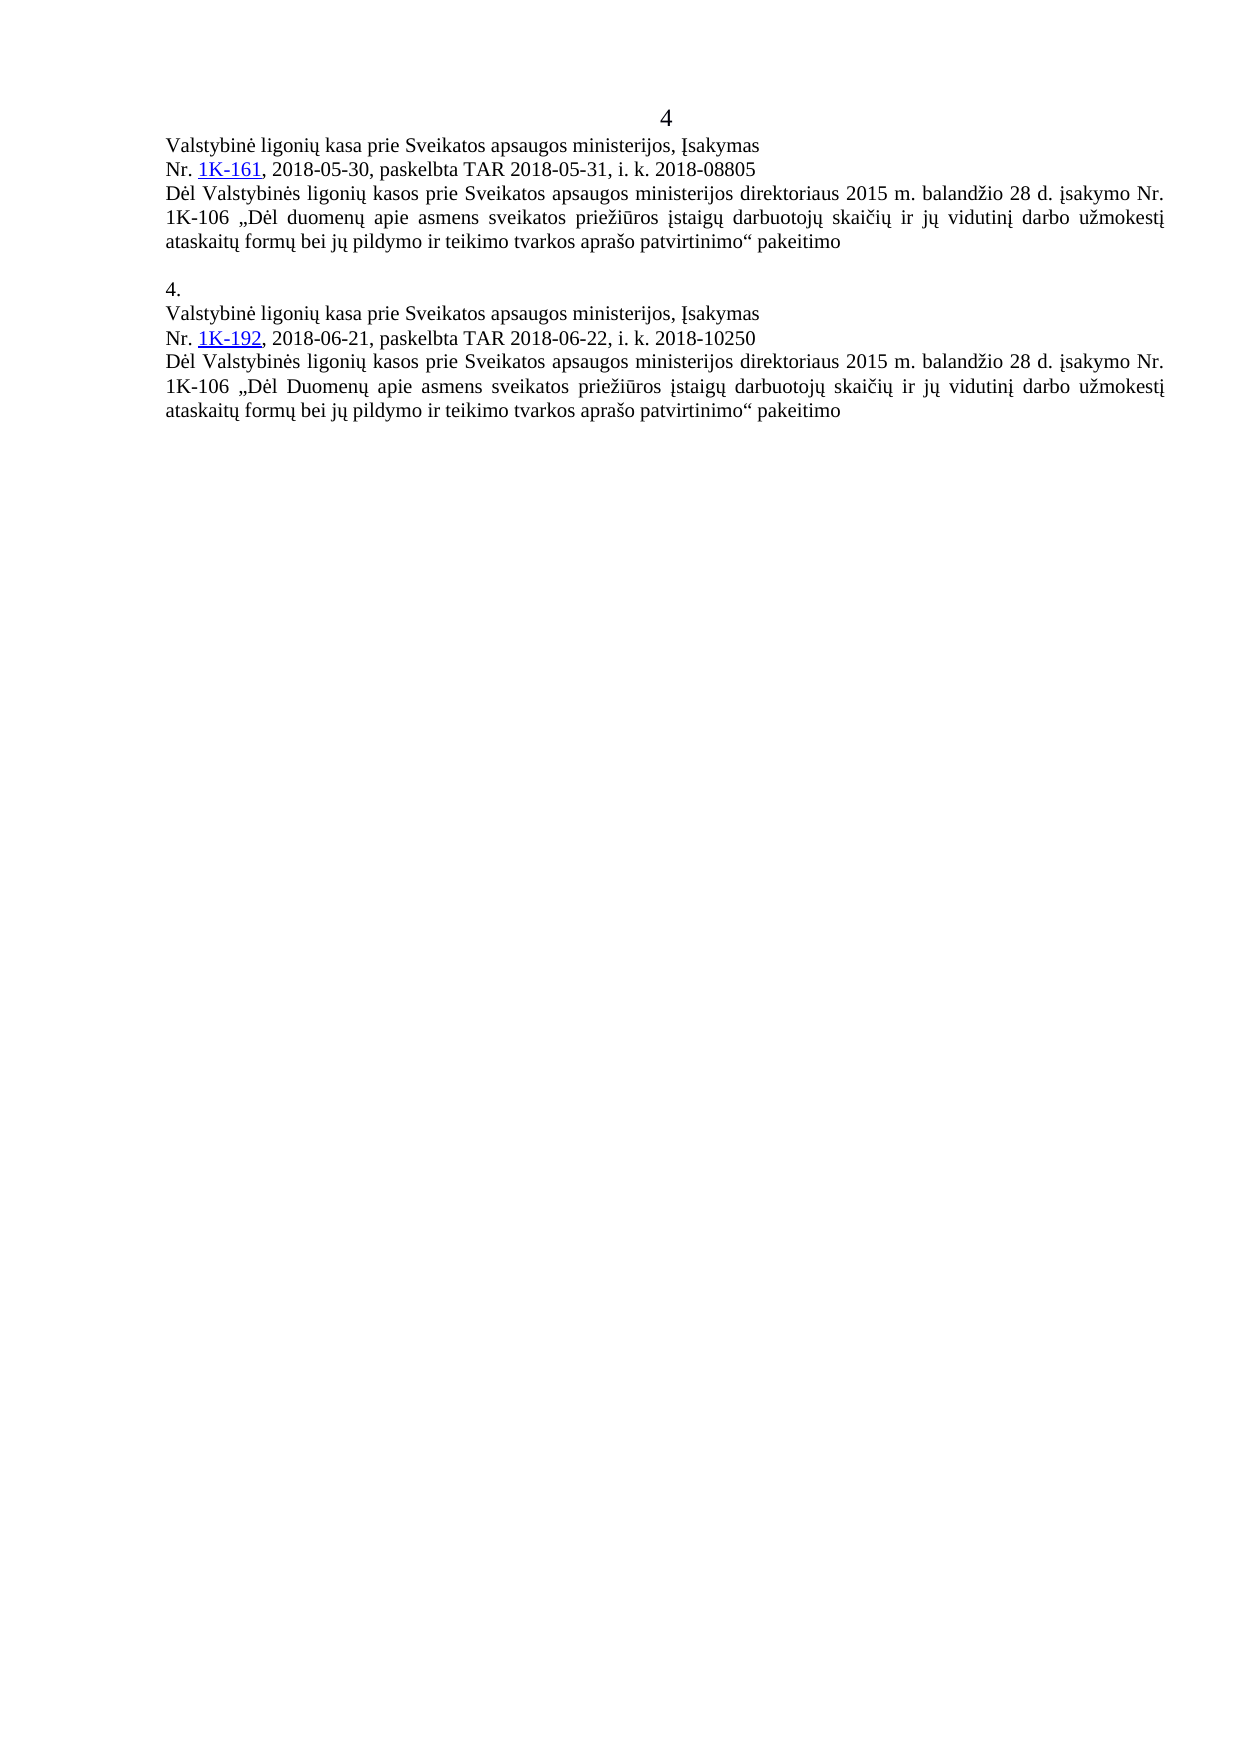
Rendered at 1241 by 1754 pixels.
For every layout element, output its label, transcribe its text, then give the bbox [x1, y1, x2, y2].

text Valstybinė ligonių kasa prie Sveikatos apsaugos ministerijos, Įsakymas [165, 133, 1167, 157]
text Dėl Valstybinės ligonių kasos prie Sveikatos apsaugos ministerijos direktoriaus 2015 m. balandžio 28 d. įsakymo Nr. 1K-106 „Dėl Duomenų apie asmens sveikatos priežiūros įstaigų darbuotojų skaičių ir jų vidutinį darbo užmokestį ataskaitų formų bei jų pildymo ir teikimo tvarkos aprašo patvirtinimo“ pakeitimo [165, 349, 1167, 422]
text Valstybinė ligonių kasa prie Sveikatos apsaugos ministerijos, Įsakymas [165, 301, 1167, 325]
text Nr. 1K-161, 2018-05-30, paskelbta TAR 2018-05-31, i. k. 2018-08805 [165, 157, 1167, 181]
text Nr. 1K-192, 2018-06-21, paskelbta TAR 2018-06-22, i. k. 2018-10250 [165, 325, 1167, 349]
text Dėl Valstybinės ligonių kasos prie Sveikatos apsaugos ministerijos direktoriaus 2015 m. balandžio 28 d. įsakymo Nr. 1K-106 „Dėl duomenų apie asmens sveikatos priežiūros įstaigų darbuotojų skaičių ir jų vidutinį darbo užmokestį ataskaitų formų bei jų pildymo ir teikimo tvarkos aprašo patvirtinimo“ pakeitimo [165, 181, 1167, 253]
text 4. [165, 277, 1167, 301]
